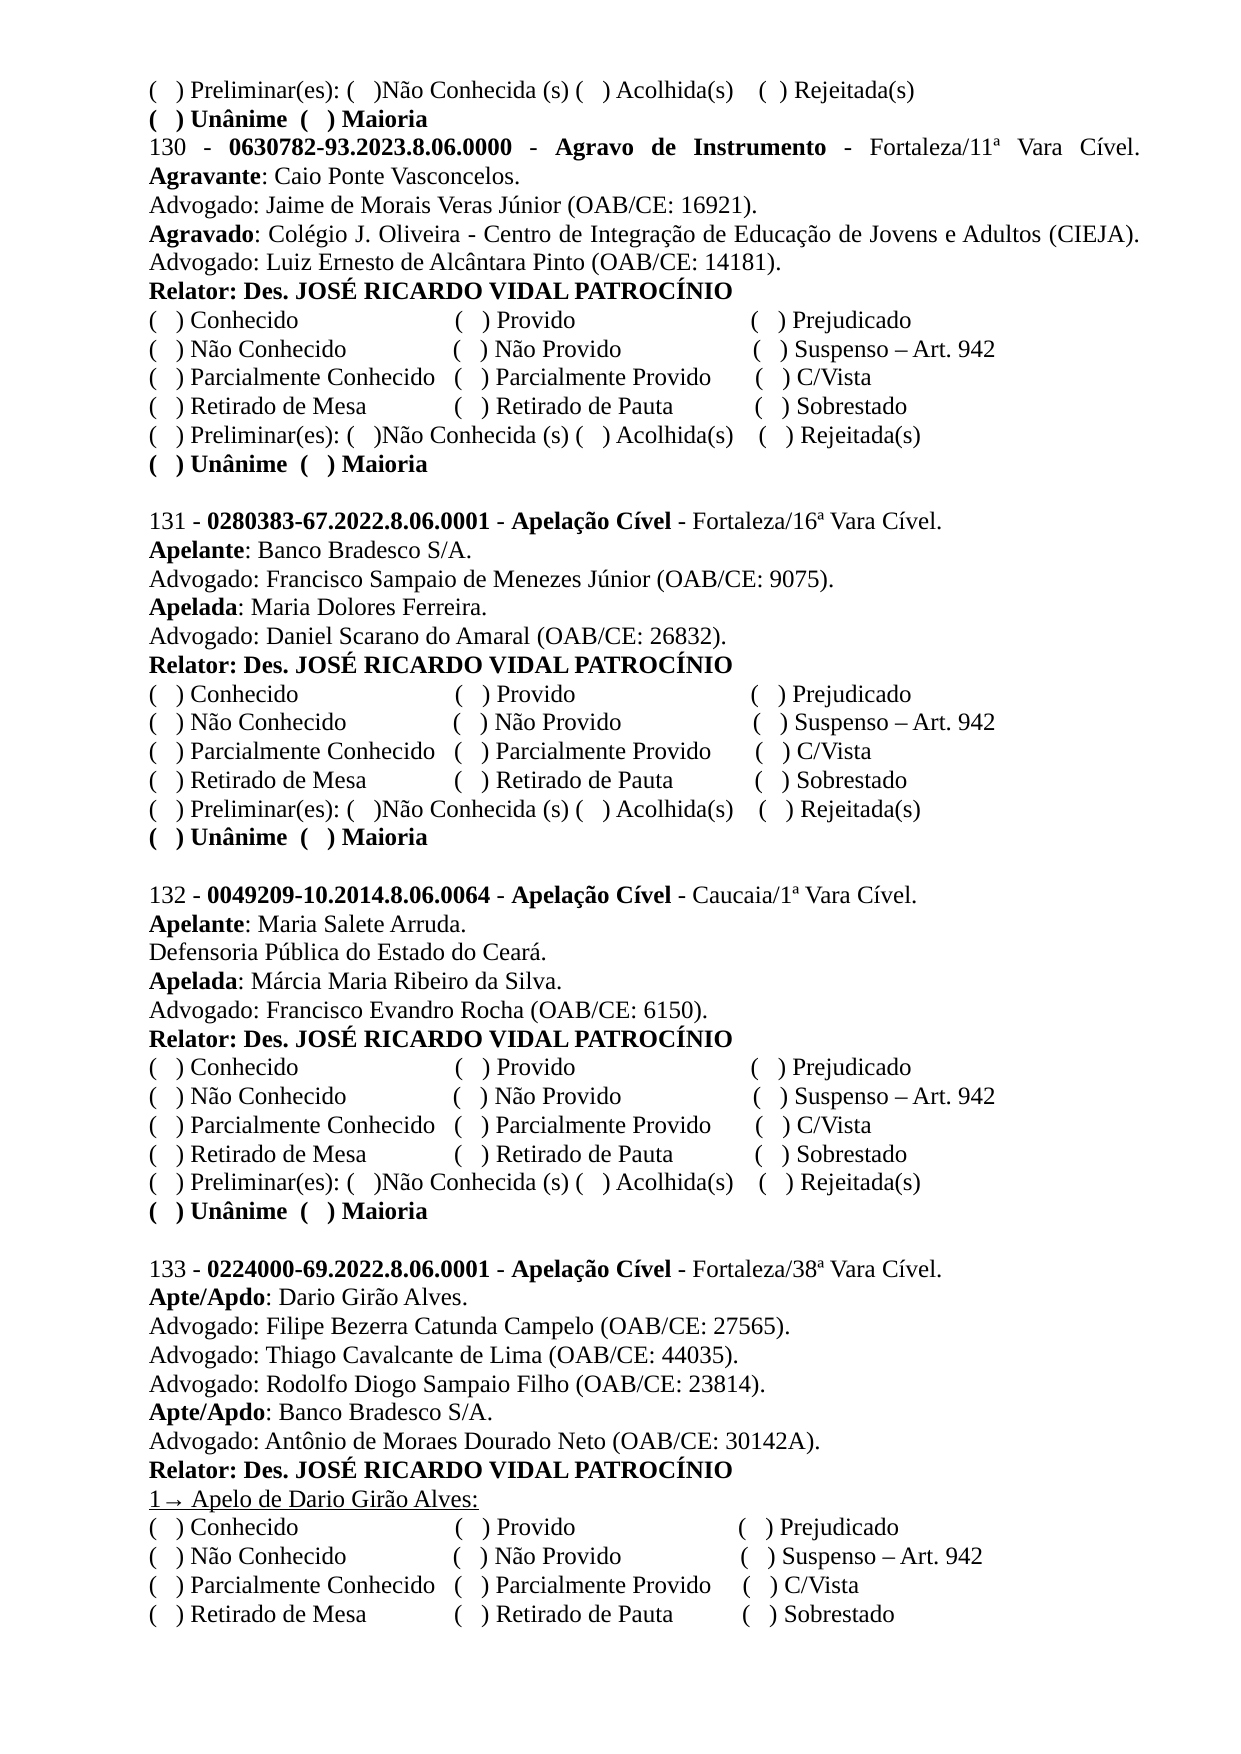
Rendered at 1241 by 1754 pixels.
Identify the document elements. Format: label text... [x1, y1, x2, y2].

text ( ) Parcialmente Conhecido ( ) Parcialmente Provido ( ) C/Vista [148, 1570, 1158, 1599]
text ( ) Não Conhecido ( ) Não Provido ( ) Suspenso – Art. 942 [148, 334, 1158, 362]
text ( ) Preliminar(es): ( )Não Conhecida (s) ( ) Acolhida(s) ( ) Rejeitada(s) [148, 794, 1158, 822]
text ( ) Retirado de Mesa ( ) Retirado de Pauta ( ) Sobrestado [148, 391, 1158, 420]
text ( ) Parcialmente Conhecido ( ) Parcialmente Provido ( ) C/Vista [148, 1110, 1158, 1139]
text Apelante: Maria Salete Arruda. [148, 909, 1141, 937]
text ( ) Retirado de Mesa ( ) Retirado de Pauta ( ) Sobrestado [148, 765, 1158, 794]
text 133 - 0224000-69.2022.8.06.0001 - Apelação Cível - Fortaleza/38ª Vara Cível. [148, 1254, 1141, 1282]
text ( ) Preliminar(es): ( )Não Conhecida (s) ( ) Acolhida(s) ( ) Rejeitada(s) [148, 420, 1158, 449]
text Apte/Apdo: Banco Bradesco S/A. [148, 1397, 1141, 1426]
text Relator: Des. JOSÉ RICARDO VIDAL PATROCÍNIO [148, 650, 1141, 679]
text ( ) Conhecido ( ) Provido ( ) Prejudicado [148, 1052, 1141, 1081]
text Apte/Apdo: Dario Girão Alves. [148, 1282, 1141, 1311]
text Relator: Des. JOSÉ RICARDO VIDAL PATROCÍNIO [148, 1455, 1141, 1484]
text ( ) Unânime ( ) Maioria [148, 104, 1158, 132]
text Agravado: Colégio J. Oliveira - Centro de Integração de Educação de Jovens e Adultos (CIEJA). Advogado: Luiz Ernesto de Alcântara Pinto (OAB/CE: 14181). [148, 219, 1141, 276]
text Advogado: Francisco Sampaio de Menezes Júnior (OAB/CE: 9075). [148, 564, 1141, 592]
text ( ) Retirado de Mesa ( ) Retirado de Pauta ( ) Sobrestado [148, 1599, 1158, 1627]
text 1→ Apelo de Dario Girão Alves: [148, 1484, 1141, 1512]
text ( ) Unânime ( ) Maioria [148, 449, 1158, 477]
text Advogado: Antônio de Moraes Dourado Neto (OAB/CE: 30142A). [148, 1426, 1141, 1455]
text ( ) Parcialmente Conhecido ( ) Parcialmente Provido ( ) C/Vista [148, 362, 1158, 391]
text ( ) Conhecido ( ) Provido ( ) Prejudicado [148, 305, 1141, 334]
text Advogado: Francisco Evandro Rocha (OAB/CE: 6150). [148, 995, 1141, 1024]
text ( ) Conhecido ( ) Provido ( ) Prejudicado [148, 1512, 1141, 1541]
text ( ) Retirado de Mesa ( ) Retirado de Pauta ( ) Sobrestado [148, 1139, 1158, 1167]
text Advogado: Daniel Scarano do Amaral (OAB/CE: 26832). [148, 621, 1141, 650]
text Relator: Des. JOSÉ RICARDO VIDAL PATROCÍNIO [148, 1024, 1141, 1052]
text Apelada: Maria Dolores Ferreira. [148, 592, 1141, 621]
text ( ) Preliminar(es): ( )Não Conhecida (s) ( ) Acolhida(s) ( ) Rejeitada(s) [148, 1167, 1158, 1196]
text Defensoria Pública do Estado do Ceará. [148, 937, 1141, 966]
text Advogado: Rodolfo Diogo Sampaio Filho (OAB/CE: 23814). [148, 1369, 1141, 1397]
text Relator: Des. JOSÉ RICARDO VIDAL PATROCÍNIO [148, 276, 1141, 305]
text Advogado: Jaime de Morais Veras Júnior (OAB/CE: 16921). [148, 190, 1141, 219]
text ( ) Unânime ( ) Maioria [148, 822, 1158, 851]
text ( ) Não Conhecido ( ) Não Provido ( ) Suspenso – Art. 942 [148, 707, 1158, 736]
text Apelada: Márcia Maria Ribeiro da Silva. [148, 966, 1141, 995]
text 132 - 0049209-10.2014.8.06.0064 - Apelação Cível - Caucaia/1ª Vara Cível. [148, 880, 1141, 909]
text Advogado: Filipe Bezerra Catunda Campelo (OAB/CE: 27565). [148, 1311, 1141, 1340]
text ( ) Conhecido ( ) Provido ( ) Prejudicado [148, 679, 1141, 707]
text ( ) Não Conhecido ( ) Não Provido ( ) Suspenso – Art. 942 [148, 1081, 1158, 1110]
text ( ) Parcialmente Conhecido ( ) Parcialmente Provido ( ) C/Vista [148, 736, 1158, 765]
text 130 - 0630782-93.2023.8.06.0000 - Agravo de Instrumento - Fortaleza/11ª Vara Cível. Agravante: Caio Ponte Vasconcelos. [148, 132, 1141, 190]
text Advogado: Thiago Cavalcante de Lima (OAB/CE: 44035). [148, 1340, 1141, 1369]
text ( ) Não Conhecido ( ) Não Provido ( ) Suspenso – Art. 942 [148, 1541, 1158, 1570]
text 131 - 0280383-67.2022.8.06.0001 - Apelação Cível - Fortaleza/16ª Vara Cível. [148, 506, 1141, 535]
text ( ) Unânime ( ) Maioria [148, 1196, 1158, 1225]
text Apelante: Banco Bradesco S/A. [148, 535, 1141, 564]
text ( ) Preliminar(es): ( )Não Conhecida (s) ( ) Acolhida(s) ( ) Rejeitada(s) [148, 75, 1158, 104]
